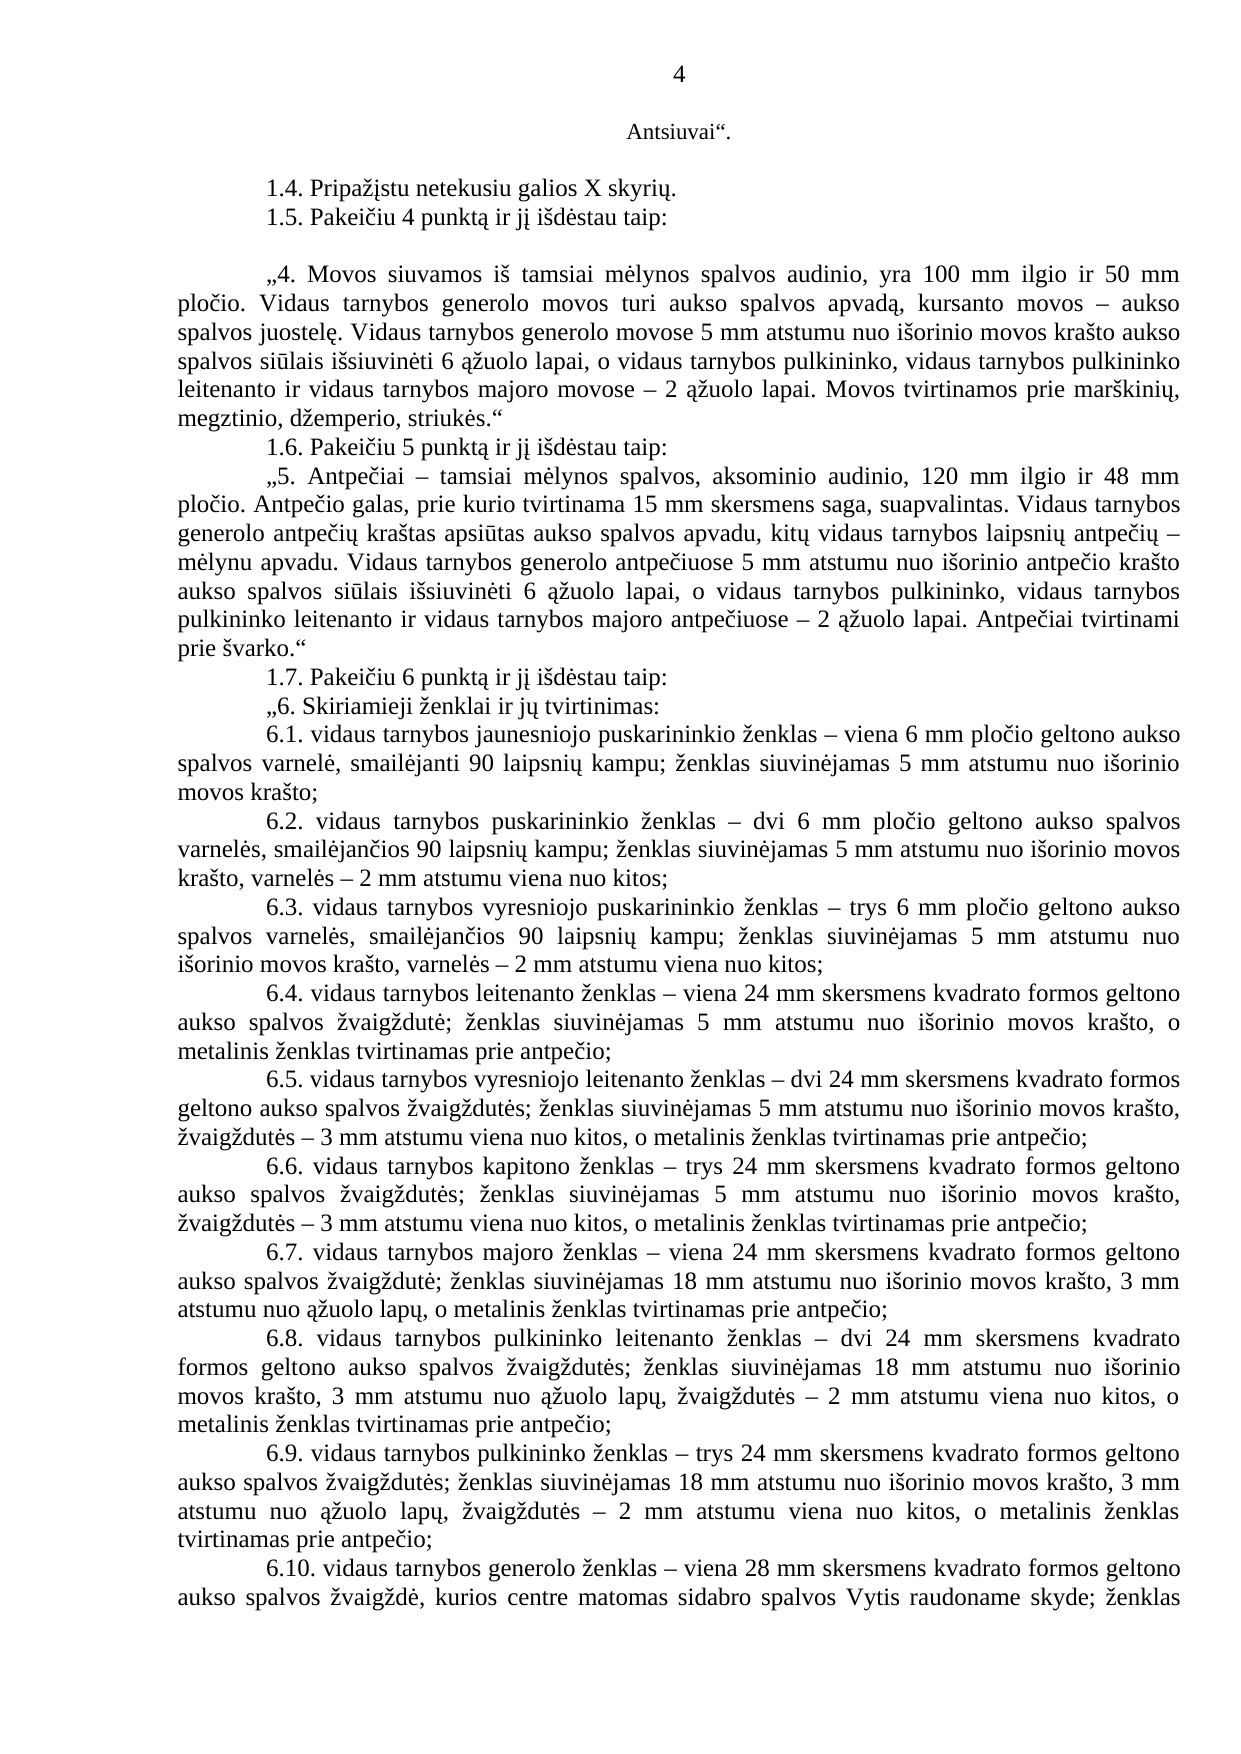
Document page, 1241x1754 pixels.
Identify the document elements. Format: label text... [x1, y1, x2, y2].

table_cell Antsiuvai“. [177, 118, 1180, 144]
text 1.6. Pakeičiu 5 punktą ir jį išdėstau taip: [177, 432, 1181, 461]
text „6. Skiriamieji ženklai ir jų tvirtinimas: [177, 691, 1181, 719]
text 6.2. vidaus tarnybos puskarininkio ženklas – dvi 6 mm pločio geltono aukso spalvos varnelės, smailėjančios 90 laipsnių kampu; ženklas siuvinėjamas 5 mm atstumu nuo išorinio movos krašto, varnelės – 2 mm atstumu viena nuo kitos; [177, 806, 1181, 892]
text 1.4. Pripažįstu netekusiu galios X skyrių. [177, 173, 1181, 202]
text 6.7. vidaus tarnybos majoro ženklas – viena 24 mm skersmens kvadrato formos geltono aukso spalvos žvaigždutė; ženklas siuvinėjamas 18 mm atstumu nuo išorinio movos krašto, 3 mm atstumu nuo ąžuolo lapų, o metalinis ženklas tvirtinamas prie antpečio; [177, 1237, 1181, 1323]
text 6.5. vidaus tarnybos vyresniojo leitenanto ženklas – dvi 24 mm skersmens kvadrato formos geltono aukso spalvos žvaigždutės; ženklas siuvinėjamas 5 mm atstumu nuo išorinio movos krašto, žvaigždutės – 3 mm atstumu viena nuo kitos, o metalinis ženklas tvirtinamas prie antpečio; [177, 1064, 1181, 1151]
text 1.5. Pakeičiu 4 punktą ir jį išdėstau taip: [177, 202, 1181, 231]
text 6.9. vidaus tarnybos pulkininko ženklas – trys 24 mm skersmens kvadrato formos geltono aukso spalvos žvaigždutės; ženklas siuvinėjamas 18 mm atstumu nuo išorinio movos krašto, 3 mm atstumu nuo ąžuolo lapų, žvaigždutės – 2 mm atstumu viena nuo kitos, o metalinis ženklas tvirtinamas prie antpečio; [177, 1438, 1181, 1553]
text 6.3. vidaus tarnybos vyresniojo puskarininkio ženklas – trys 6 mm pločio geltono aukso spalvos varnelės, smailėjančios 90 laipsnių kampu; ženklas siuvinėjamas 5 mm atstumu nuo išorinio movos krašto, varnelės – 2 mm atstumu viena nuo kitos; [177, 892, 1181, 978]
text 6.10. vidaus tarnybos generolo ženklas – viena 28 mm skersmens kvadrato formos geltono aukso spalvos žvaigždė, kurios centre matomas sidabro spalvos Vytis raudoname skyde; ženklas [177, 1553, 1181, 1611]
text „4. Movos siuvamos iš tamsiai mėlynos spalvos audinio, yra 100 mm ilgio ir 50 mm pločio. Vidaus tarnybos generolo movos turi aukso spalvos apvadą, kursanto movos – aukso spalvos juostelę. Vidaus tarnybos generolo movose 5 mm atstumu nuo išorinio movos krašto aukso spalvos siūlais išsiuvinėti 6 ąžuolo lapai, o vidaus tarnybos pulkininko, vidaus tarnybos pulkininko leitenanto ir vidaus tarnybos majoro movose – 2 ąžuolo lapai. Movos tvirtinamos prie marškinių, megztinio, džemperio, striukės.“ [177, 259, 1181, 432]
text 6.6. vidaus tarnybos kapitono ženklas – trys 24 mm skersmens kvadrato formos geltono aukso spalvos žvaigždutės; ženklas siuvinėjamas 5 mm atstumu nuo išorinio movos krašto, žvaigždutės – 3 mm atstumu viena nuo kitos, o metalinis ženklas tvirtinamas prie antpečio; [177, 1151, 1181, 1237]
text 1.7. Pakeičiu 6 punktą ir jį išdėstau taip: [177, 662, 1181, 691]
text „5. Antpečiai – tamsiai mėlynos spalvos, aksominio audinio, 120 mm ilgio ir 48 mm pločio. Antpečio galas, prie kurio tvirtinama 15 mm skersmens saga, suapvalintas. Vidaus tarnybos generolo antpečių kraštas apsiūtas aukso spalvos apvadu, kitų vidaus tarnybos laipsnių antpečių – mėlynu apvadu. Vidaus tarnybos generolo antpečiuose 5 mm atstumu nuo išorinio antpečio krašto aukso spalvos siūlais išsiuvinėti 6 ąžuolo lapai, o vidaus tarnybos pulkininko, vidaus tarnybos pulkininko leitenanto ir vidaus tarnybos majoro antpečiuose – 2 ąžuolo lapai. Antpečiai tvirtinami prie švarko.“ [177, 461, 1181, 662]
text 6.1. vidaus tarnybos jaunesniojo puskarininkio ženklas – viena 6 mm pločio geltono aukso spalvos varnelė, smailėjanti 90 laipsnių kampu; ženklas siuvinėjamas 5 mm atstumu nuo išorinio movos krašto; [177, 719, 1181, 806]
text 6.8. vidaus tarnybos pulkininko leitenanto ženklas – dvi 24 mm skersmens kvadrato formos geltono aukso spalvos žvaigždutės; ženklas siuvinėjamas 18 mm atstumu nuo išorinio movos krašto, 3 mm atstumu nuo ąžuolo lapų, žvaigždutės – 2 mm atstumu viena nuo kitos, o metalinis ženklas tvirtinamas prie antpečio; [177, 1323, 1181, 1438]
text 6.4. vidaus tarnybos leitenanto ženklas – viena 24 mm skersmens kvadrato formos geltono aukso spalvos žvaigždutė; ženklas siuvinėjamas 5 mm atstumu nuo išorinio movos krašto, o metalinis ženklas tvirtinamas prie antpečio; [177, 978, 1181, 1064]
